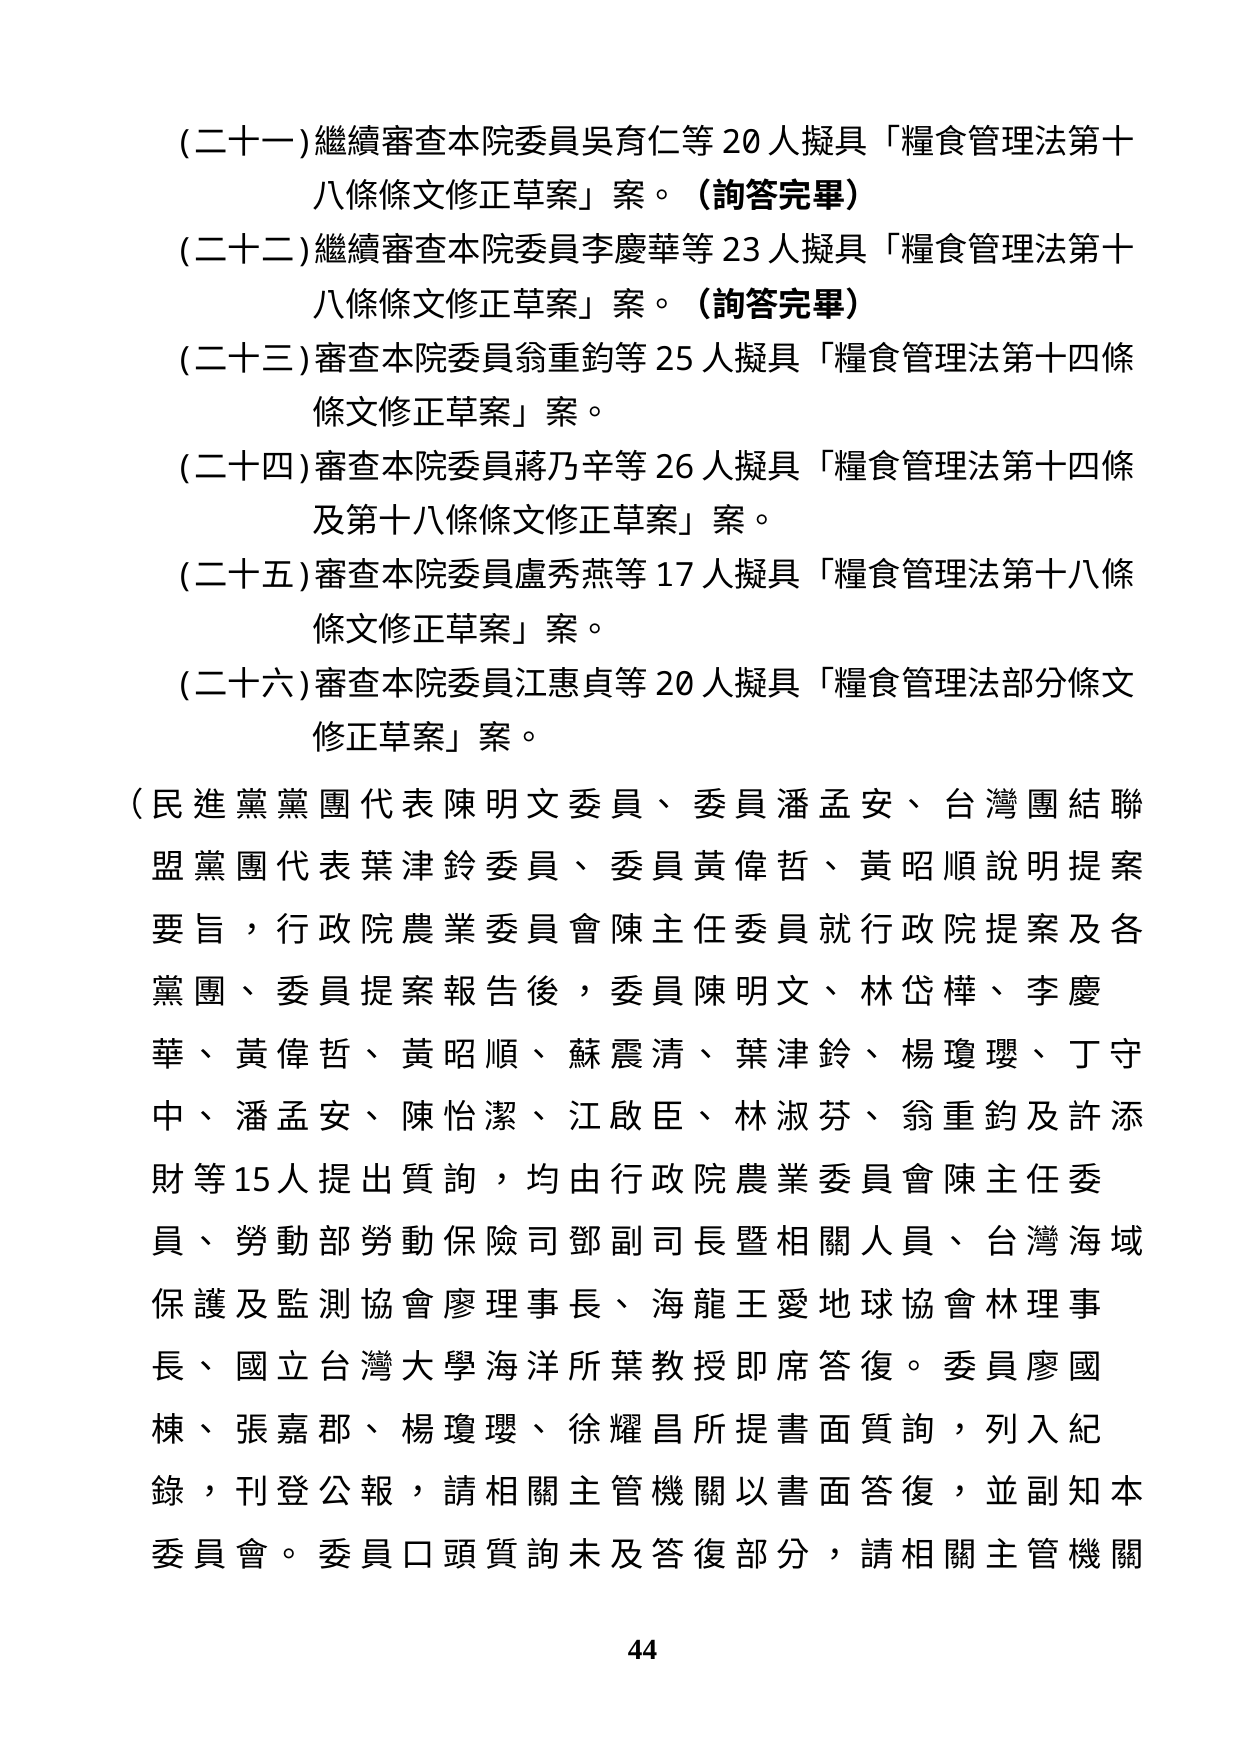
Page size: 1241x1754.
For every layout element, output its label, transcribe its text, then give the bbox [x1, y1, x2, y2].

text (二十五)審查本院委員盧秀燕等17人擬具「糧食管理法第十八條條文修正草案」案。 [174, 543, 1164, 652]
text (二十一)繼續審查本院委員吳育仁等20人擬具「糧食管理法第十八條條文修正草案」案。（詢答完畢） [174, 110, 1164, 218]
text (二十四)審查本院委員蔣乃辛等26人擬具「糧食管理法第十四條及第十八條條文修正草案」案。 [174, 435, 1164, 543]
text (二十三)審查本院委員翁重鈞等25人擬具「糧食管理法第十四條條文修正草案」案。 [174, 327, 1164, 435]
text (二十六)審查本院委員江惠貞等20人擬具「糧食管理法部分條文修正草案」案。 [174, 652, 1164, 760]
text （民進黨黨團代表陳明文委員、委員潘孟安、台灣團結聯盟黨團代表葉津鈴委員、委員黃偉哲、黃昭順說明提案要旨，行政院農業委員會陳主任委員就行政院提案及各黨團、委員提案報告後，委員陳明文、林岱樺、李慶華、黃偉哲、黃昭順、蘇震清、葉津鈴、楊瓊瓔、丁守中、潘孟安、陳怡潔、江啟臣、林淑芬、翁重鈞及許添財等15人提出質詢，均由行政院農業委員會陳主任委員、勞動部勞動保險司鄧副司長暨相關人員、台灣海域保護及監測協會廖理事長、海龍王愛地球協會林理事長、國立台灣大學海洋所葉教授即席答復。委員廖國棟、張嘉郡、楊瓊瓔、徐耀昌所提書面質詢，列入紀錄，刊登公報，請相關主管機關以書面答復，並副知本委員會。委員口頭質詢未及答復部分，請相關主管機關 [106, 760, 1164, 1573]
text (二十二)繼續審查本院委員李慶華等23人擬具「糧食管理法第十八條條文修正草案」案。（詢答完畢） [174, 218, 1164, 327]
